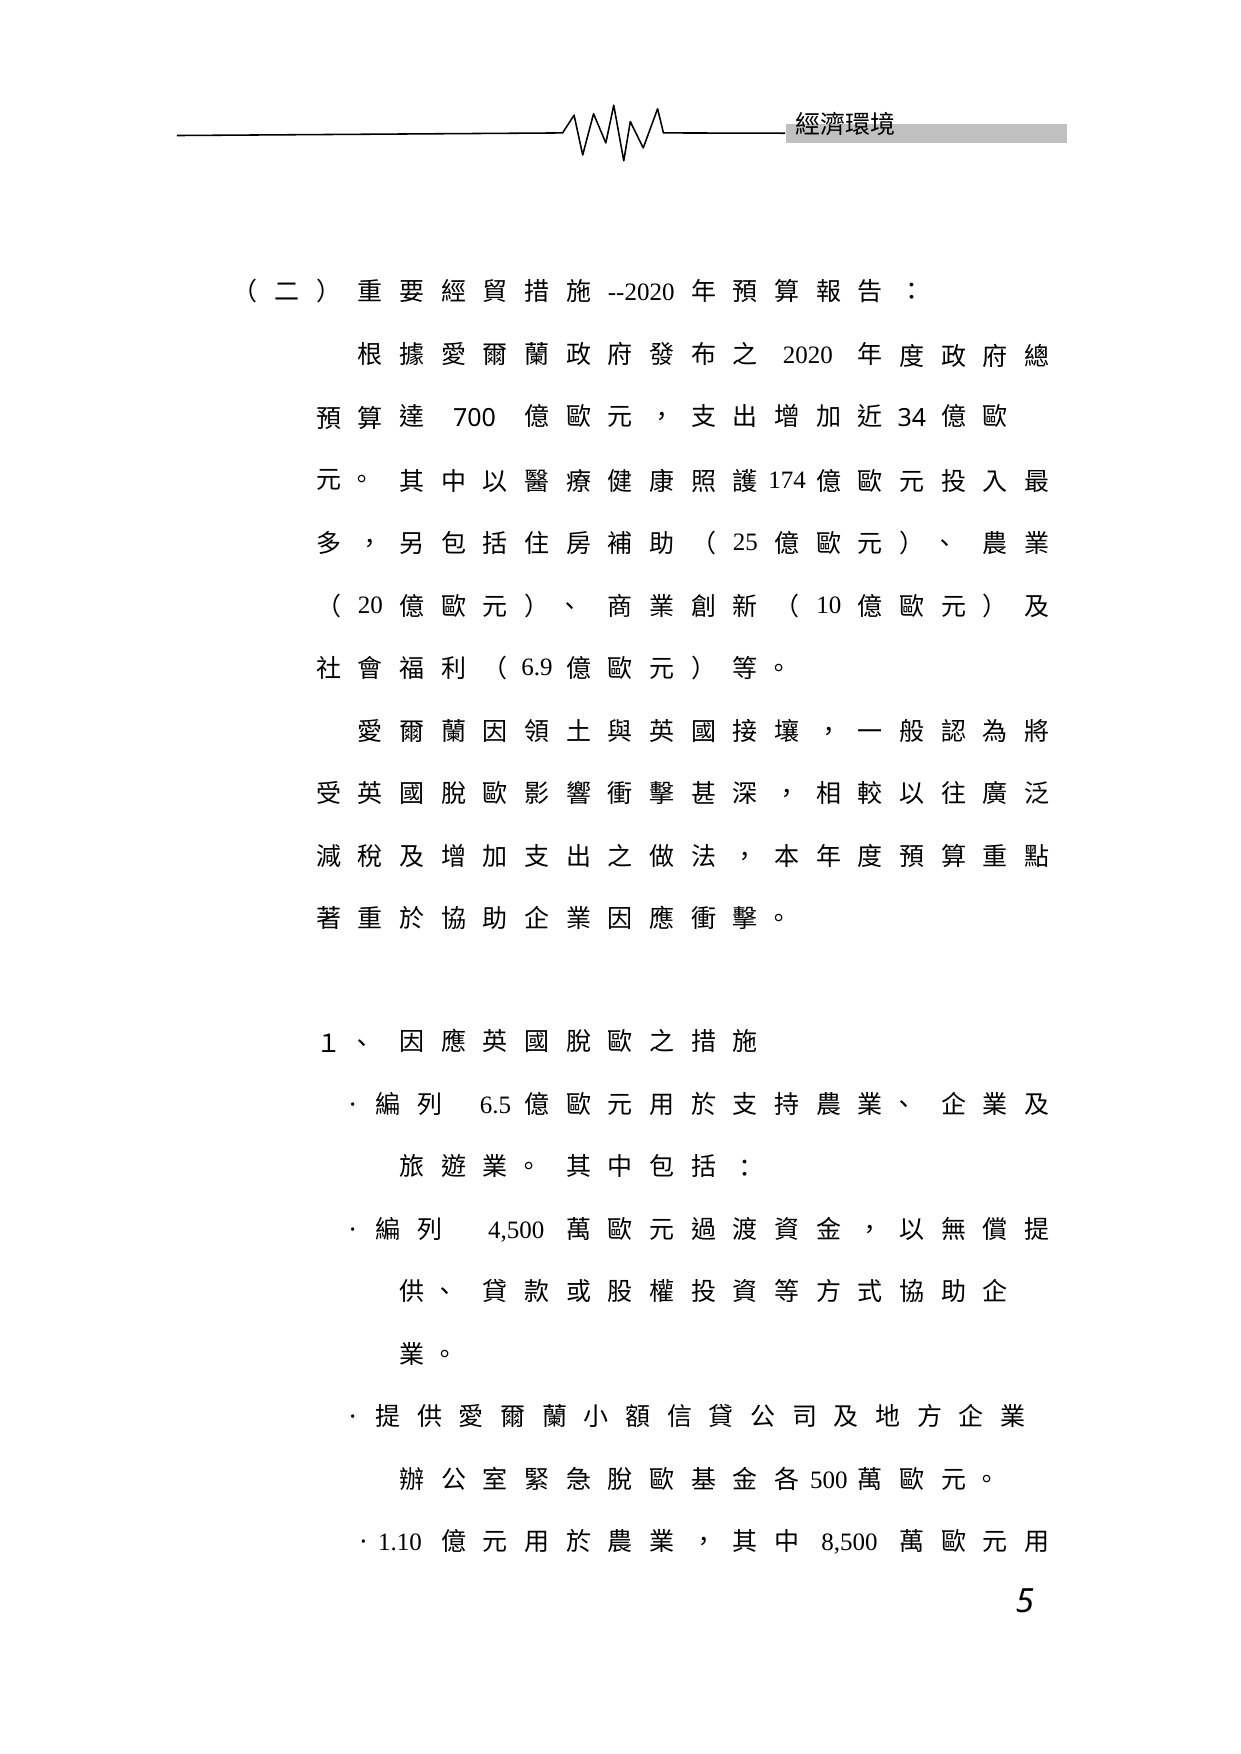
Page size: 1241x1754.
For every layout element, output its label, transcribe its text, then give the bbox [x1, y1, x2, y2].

text ․ 編列6.5億歐元用於支持農業、企業及旅遊業。其中包括： [330, 1063, 1058, 1188]
text （二）重要經貿措施--2020年預算報告： [207, 250, 1058, 313]
text ․ 1.10億元用於農業，其中8,500萬歐元用 [330, 1500, 1058, 1563]
text 愛爾蘭因領土與英國接壤，一般認為將受英國脫歐影響衝擊甚深，相較以往廣泛減稅及增加支出之做法，本年度預算重點著重於協助企業因應衝擊。 [281, 688, 1058, 938]
text 根據愛爾蘭政府發布之2020年度政府總預算達700億歐元，支出增加近34億歐元。其中以醫療健康照護174億歐元投入最多，另包括住房補助（25億歐元）、農業（20億歐元）、商業創新（10億歐元）及社會福利（6.9億歐元）等。 [281, 313, 1058, 688]
text １、因應英國脫歐之措施 [281, 1000, 1058, 1063]
text ․ 編列4,500萬歐元過渡資金，以無償提供、貸款或股權投資等方式協助企業。 [330, 1188, 1058, 1375]
text ․ 提供愛爾蘭小額信貸公司及地方企業辦公室緊急脫歐基金各500萬歐元。 [330, 1375, 1058, 1500]
